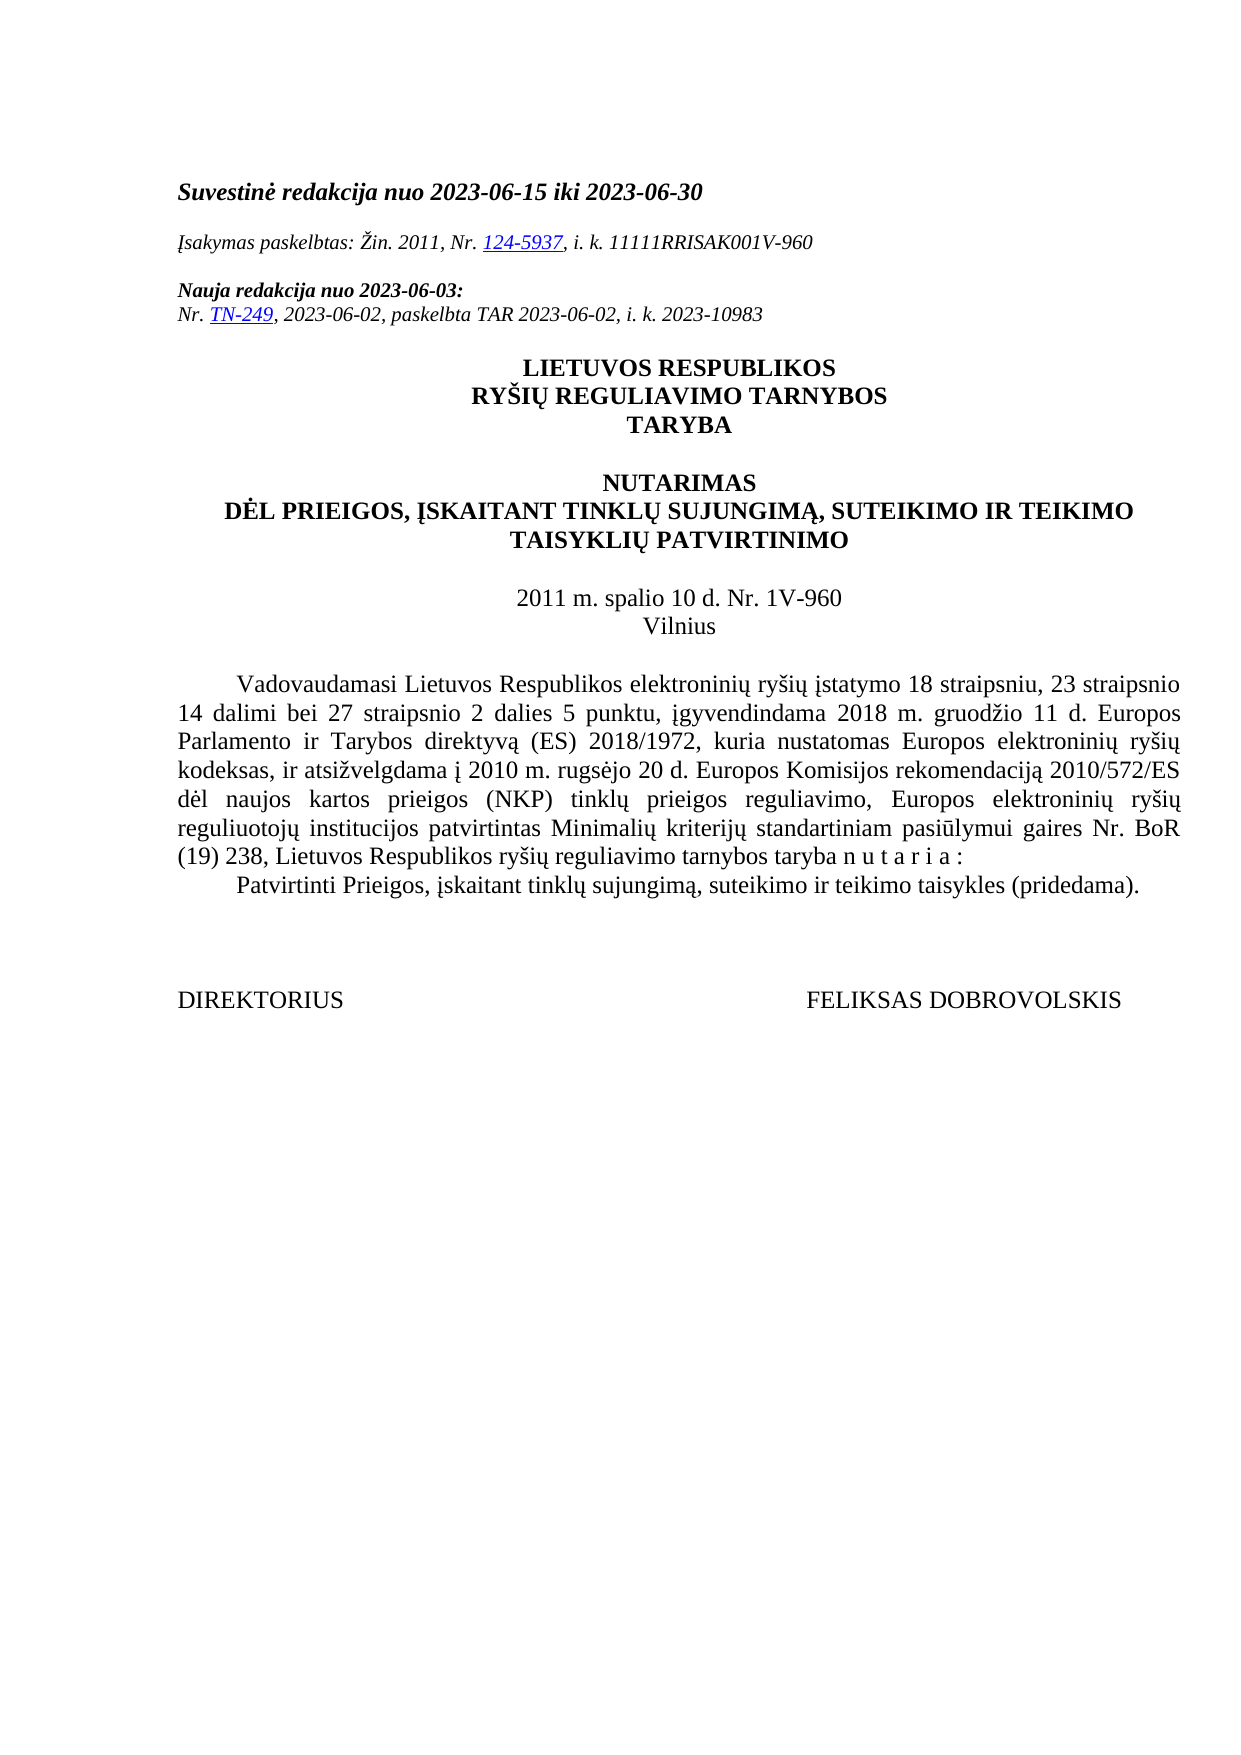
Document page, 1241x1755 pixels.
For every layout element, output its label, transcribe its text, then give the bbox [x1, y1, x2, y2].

text 2011 m. spalio 10 d. Nr. 1V-960 [177, 583, 1181, 611]
text DĖL PRIEIGOS, ĮSKAITANT TINKLŲ SUJUNGIMĄ, SUTEIKIMO IR TEIKIMO TAISYKLIŲ PATVIRTINIMO [177, 496, 1181, 554]
text Vilnius [177, 611, 1181, 640]
text Vadovaudamasi Lietuvos Respublikos elektroninių ryšių įstatymo 18 straipsniu, 23 straipsnio 14 dalimi bei 27 straipsnio 2 dalies 5 punktu, įgyvendindama 2018 m. gruodžio 11 d. Europos Parlamento ir Tarybos direktyvą (ES) 2018/1972, kuria nustatomas Europos elektroninių ryšių kodeksas, ir atsižvelgdama į 2010 m. rugsėjo 20 d. Europos Komisijos rekomendaciją 2010/572/ES dėl naujos kartos prieigos (NKP) tinklų prieigos reguliavimo, Europos elektroninių ryšių reguliuotojų institucijos patvirtintas Minimalių kriterijų standartiniam pasiūlymui gaires Nr. BoR (19) 238, Lietuvos Respublikos ryšių reguliavimo tarnybos taryba nutaria: [177, 669, 1181, 870]
text Suvestinė redakcija nuo 2023-06-15 iki 2023-06-30 [177, 177, 1181, 206]
text TARYBA [177, 410, 1181, 439]
text LIETUVOS RESPUBLIKOS [177, 353, 1181, 381]
text NUTARIMAS [177, 468, 1181, 496]
text Nr. TN-249, 2023-06-02, paskelbta TAR 2023-06-02, i. k. 2023-10983 [177, 302, 1181, 326]
text Nauja redakcija nuo 2023-06-03: [177, 278, 1181, 302]
text Direktorius Feliksas Dobrovolskis [177, 985, 1181, 1014]
text RYŠIŲ REGULIAVIMO TARNYBOS [177, 381, 1181, 410]
text Įsakymas paskelbtas: Žin. 2011, Nr. 124-5937, i. k. 11111RRISAK001V-960 [177, 230, 1181, 254]
text Patvirtinti Prieigos, įskaitant tinklų sujungimą, suteikimo ir teikimo taisykles (pridedama). [177, 870, 1181, 899]
